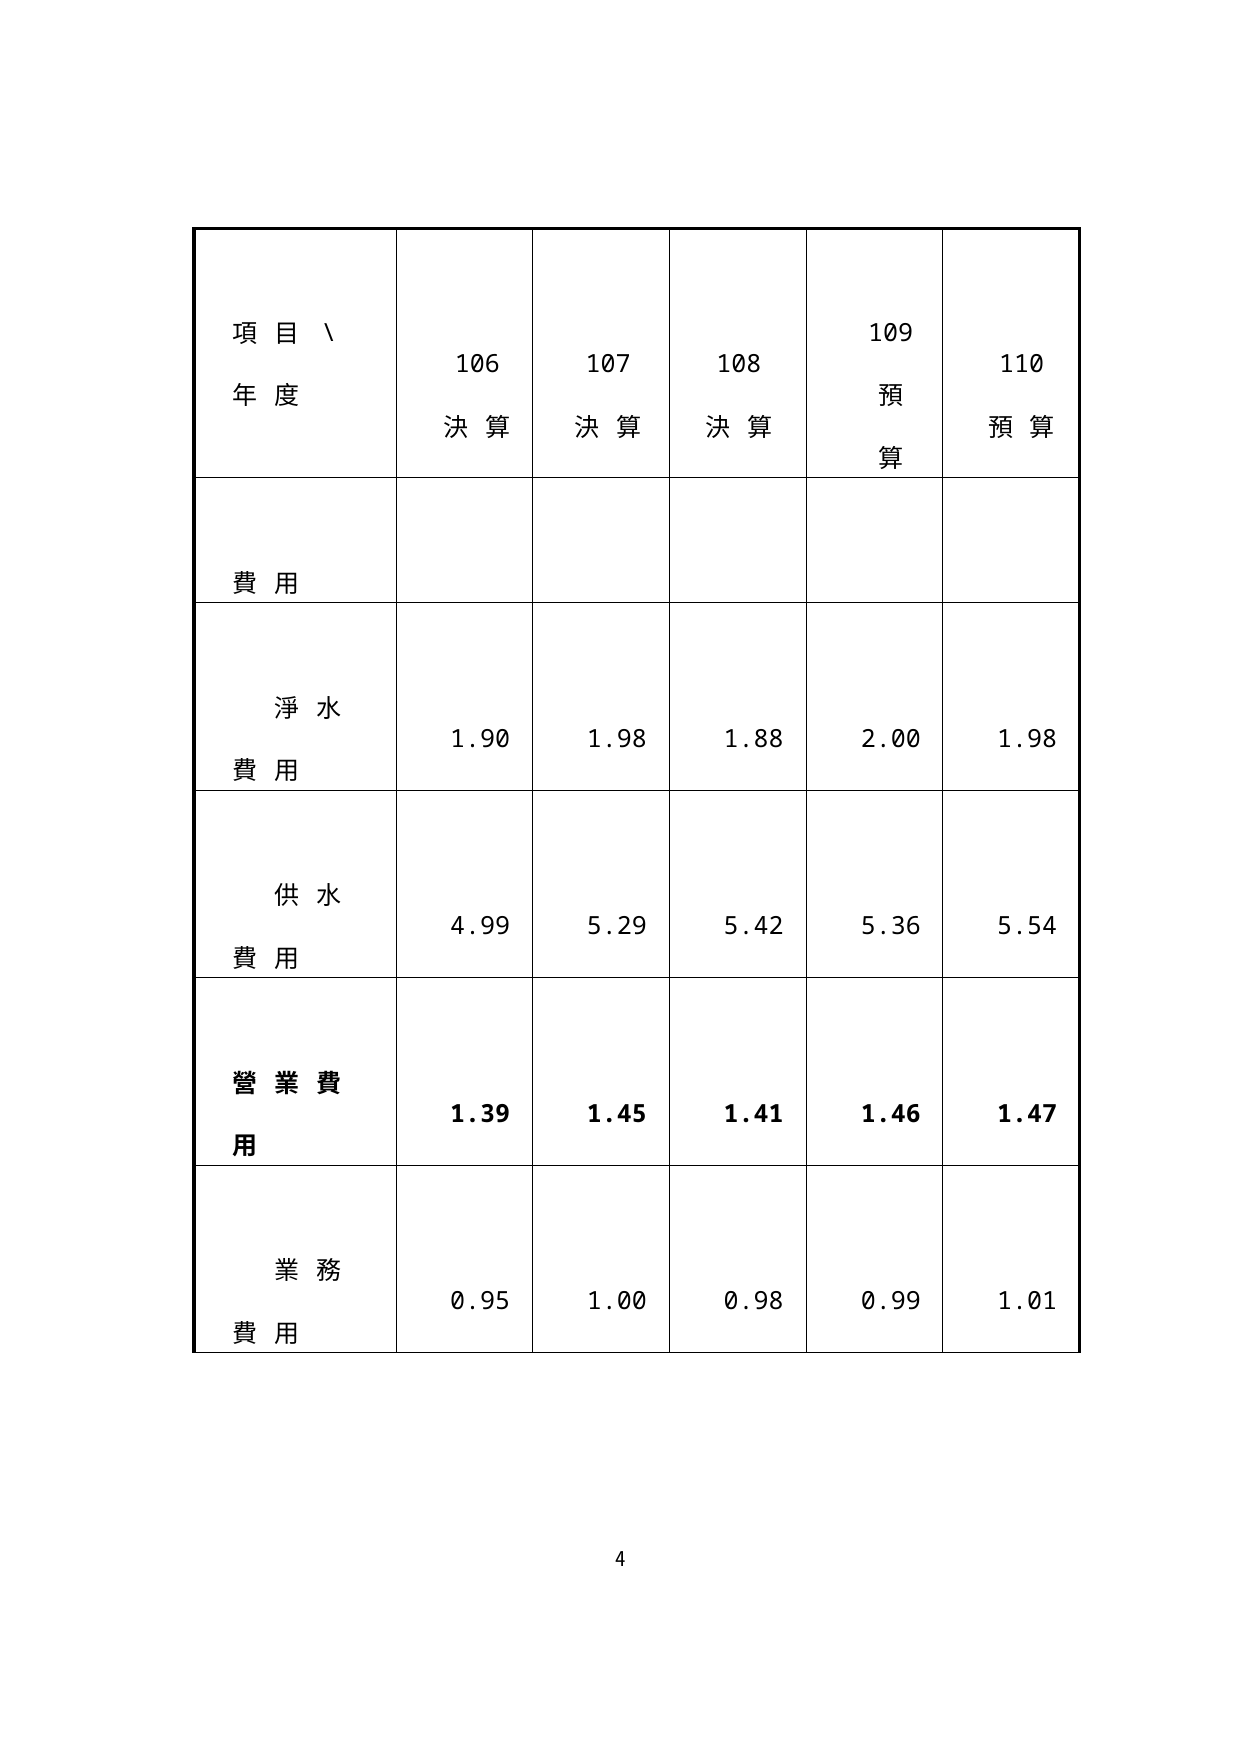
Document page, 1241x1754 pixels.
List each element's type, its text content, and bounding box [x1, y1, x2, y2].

table_cell 1.98 [943, 603, 1078, 790]
table_cell 費用 [196, 478, 396, 602]
table_header 107決算 [533, 230, 669, 477]
table_cell 業務費用 [196, 1166, 396, 1352]
table_cell 供水費用 [196, 791, 396, 977]
table_header 106決算 [397, 230, 532, 477]
table_cell 4.99 [397, 791, 532, 977]
table_header 110預算 [943, 230, 1078, 477]
table_cell 5.42 [670, 791, 806, 977]
table_cell 1.88 [670, 603, 806, 790]
table_header 109預算 [807, 230, 942, 477]
table_cell 0.95 [397, 1166, 532, 1352]
table_cell 營業費用 [196, 978, 396, 1165]
table_cell 1.47 [943, 978, 1078, 1165]
table_cell 1.39 [397, 978, 532, 1165]
table_cell [397, 478, 532, 602]
table_header 108決算 [670, 230, 806, 477]
table_cell 1.46 [807, 978, 942, 1165]
table_cell [943, 478, 1078, 602]
table_cell 1.45 [533, 978, 669, 1165]
table_cell [807, 478, 942, 602]
table_cell 5.29 [533, 791, 669, 977]
table_cell 1.98 [533, 603, 669, 790]
table_cell 0.99 [807, 1166, 942, 1352]
table_cell 1.41 [670, 978, 806, 1165]
table_cell 2.00 [807, 603, 942, 790]
table_cell 1.00 [533, 1166, 669, 1352]
table_cell [670, 478, 806, 602]
table_cell 淨水費用 [196, 603, 396, 790]
table_cell 0.98 [670, 1166, 806, 1352]
table_cell [533, 478, 669, 602]
table_cell 5.54 [943, 791, 1078, 977]
table_cell 1.90 [397, 603, 532, 790]
table_cell 5.36 [807, 791, 942, 977]
table_cell 1.01 [943, 1166, 1078, 1352]
table_header 項目\年度 [196, 230, 396, 477]
